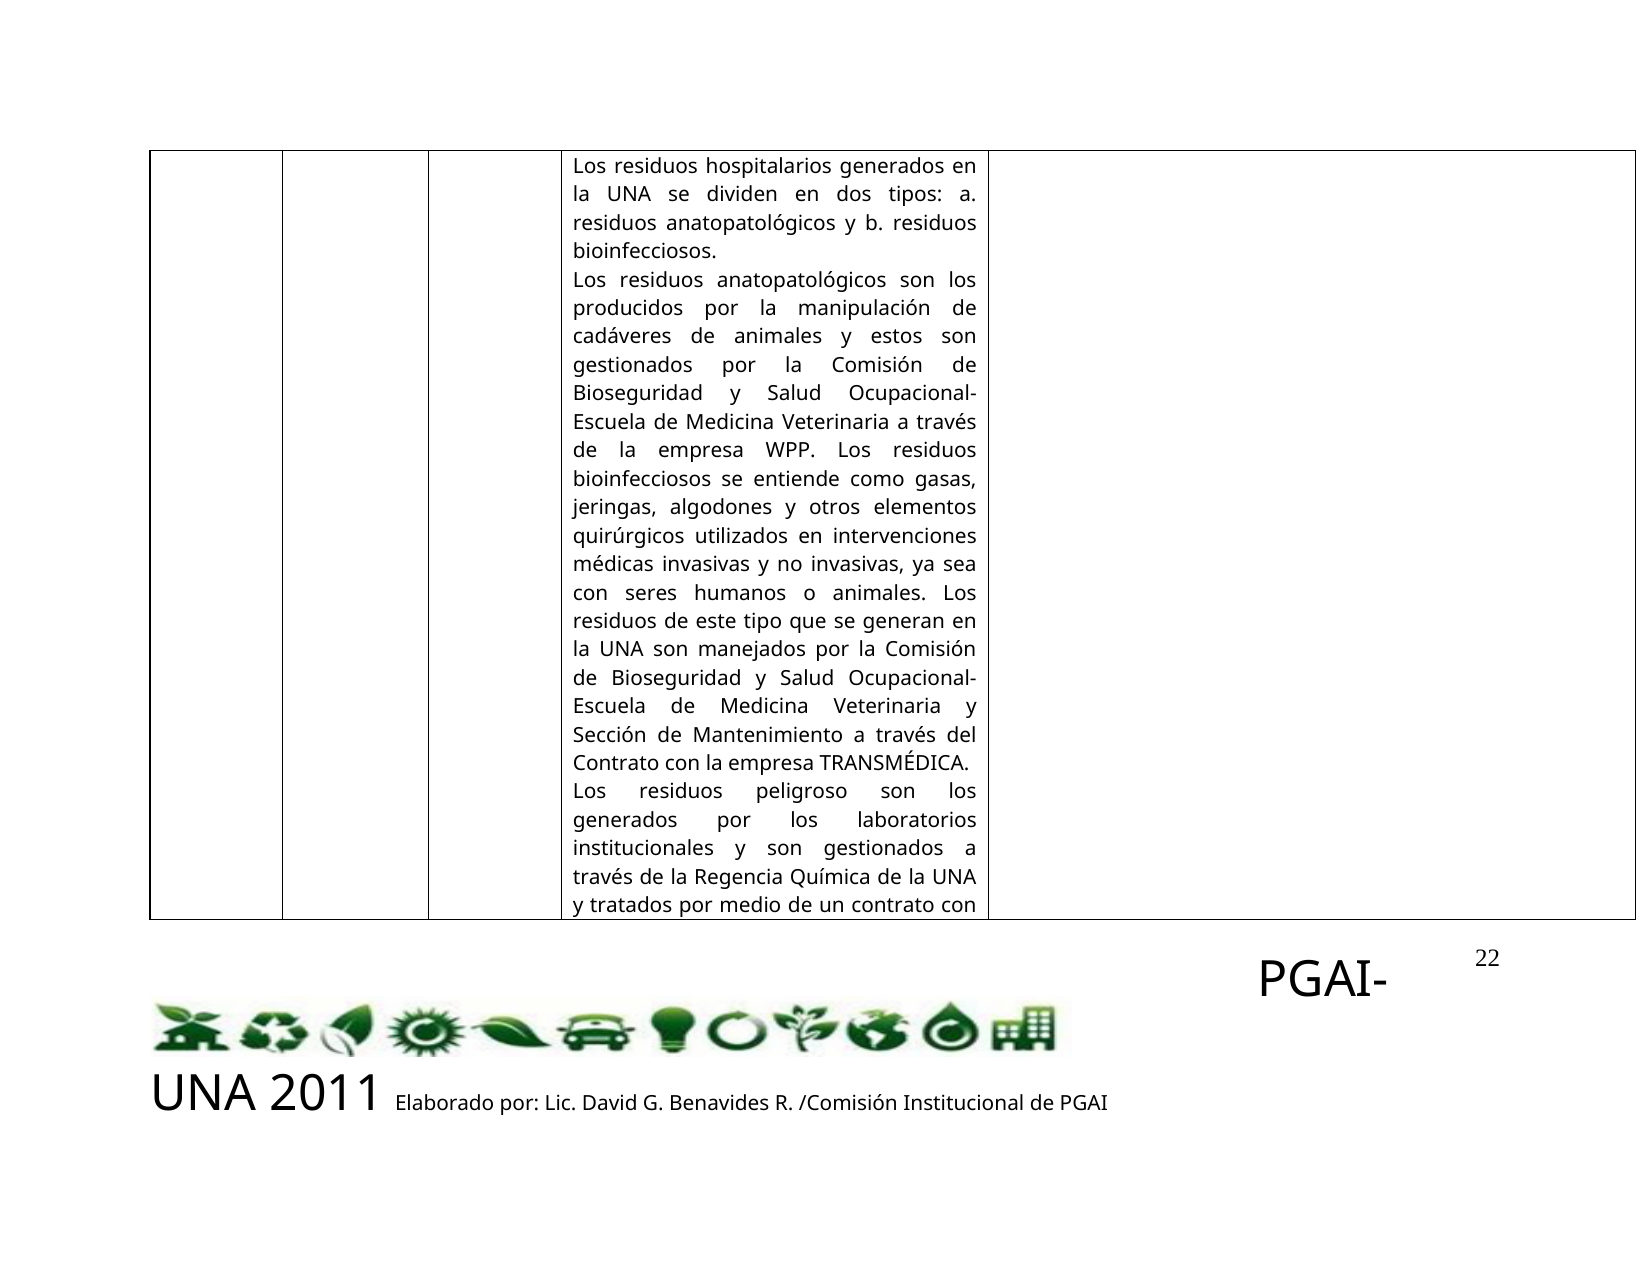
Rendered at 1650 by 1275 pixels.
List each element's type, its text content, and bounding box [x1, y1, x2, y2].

table_cell Los residuos hospitalarios generados en la UNA se dividen en dos tipos: a. residuos anatopatológicos y b. residuos bioinfecciosos. Los residuos anatopatológicos son los producidos por la manipulación de cadáveres de animales y estos son gestionados por la Comisión de Bioseguridad y Salud Ocupacional-Escuela de Medicina Veterinaria a través de la empresa WPP. Los residuos bioinfecciosos se entiende como gasas, jeringas, algodones y otros elementos quirúrgicos utilizados en intervenciones médicas invasivas y no invasivas, ya sea con seres humanos o animales. Los residuos de este tipo que se generan en la UNA son manejados por la Comisión de Bioseguridad y Salud Ocupacional-Escuela de Medicina Veterinaria y Sección de Mantenimiento a través del Contrato con la empresa TRANSMÉDICA. Los residuos peligroso son los generados por los laboratorios institucionales y son gestionados a través de la Regencia Química de la UNA y tratados por medio de un contrato con [562, 151, 988, 919]
table_cell [989, 151, 1635, 919]
table_cell [283, 151, 428, 919]
table_cell [429, 151, 561, 919]
table_cell [151, 151, 282, 919]
